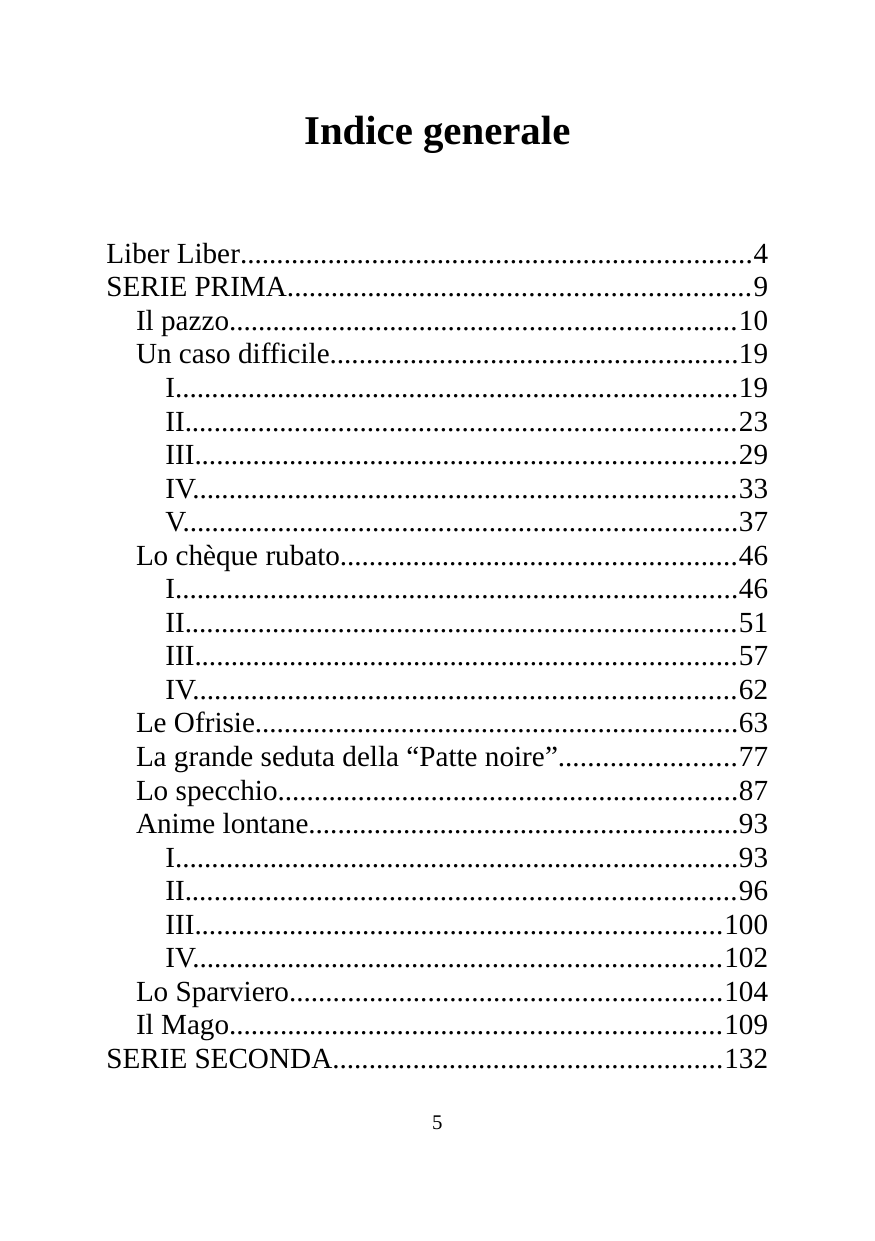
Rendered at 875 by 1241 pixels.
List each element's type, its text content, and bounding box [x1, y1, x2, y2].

text La grande seduta della “Patte noire”. 77 [136, 739, 768, 773]
text SERIE SECONDA. 132 [106, 1041, 768, 1074]
text Lo Sparviero. 104 [136, 974, 768, 1007]
text III. 100 [165, 907, 768, 940]
text IV. 102 [165, 940, 768, 974]
text IV. 62 [165, 672, 768, 706]
text Il Mago. 109 [136, 1007, 768, 1041]
text Anime lontane. 93 [136, 806, 768, 840]
text II. 51 [165, 605, 768, 638]
text Le Ofrisie. 63 [136, 706, 768, 739]
text I. 19 [165, 370, 768, 404]
text Liber Liber 4 [106, 236, 768, 269]
text I. 93 [165, 840, 768, 873]
text Lo specchio. 87 [136, 773, 768, 806]
text III. 29 [165, 437, 768, 471]
text SERIE PRIMA. 9 [106, 269, 768, 303]
text V. 37 [165, 504, 768, 538]
text II. 23 [165, 404, 768, 437]
text Il pazzo. 10 [136, 303, 768, 337]
text II. 96 [165, 873, 768, 907]
subtitle Indice generale [106, 106, 768, 153]
text III. 57 [165, 638, 768, 672]
text Un caso difficile. 19 [136, 337, 768, 370]
text I. 46 [165, 571, 768, 605]
text Lo chèque rubato. 46 [136, 538, 768, 571]
text IV. 33 [165, 471, 768, 504]
